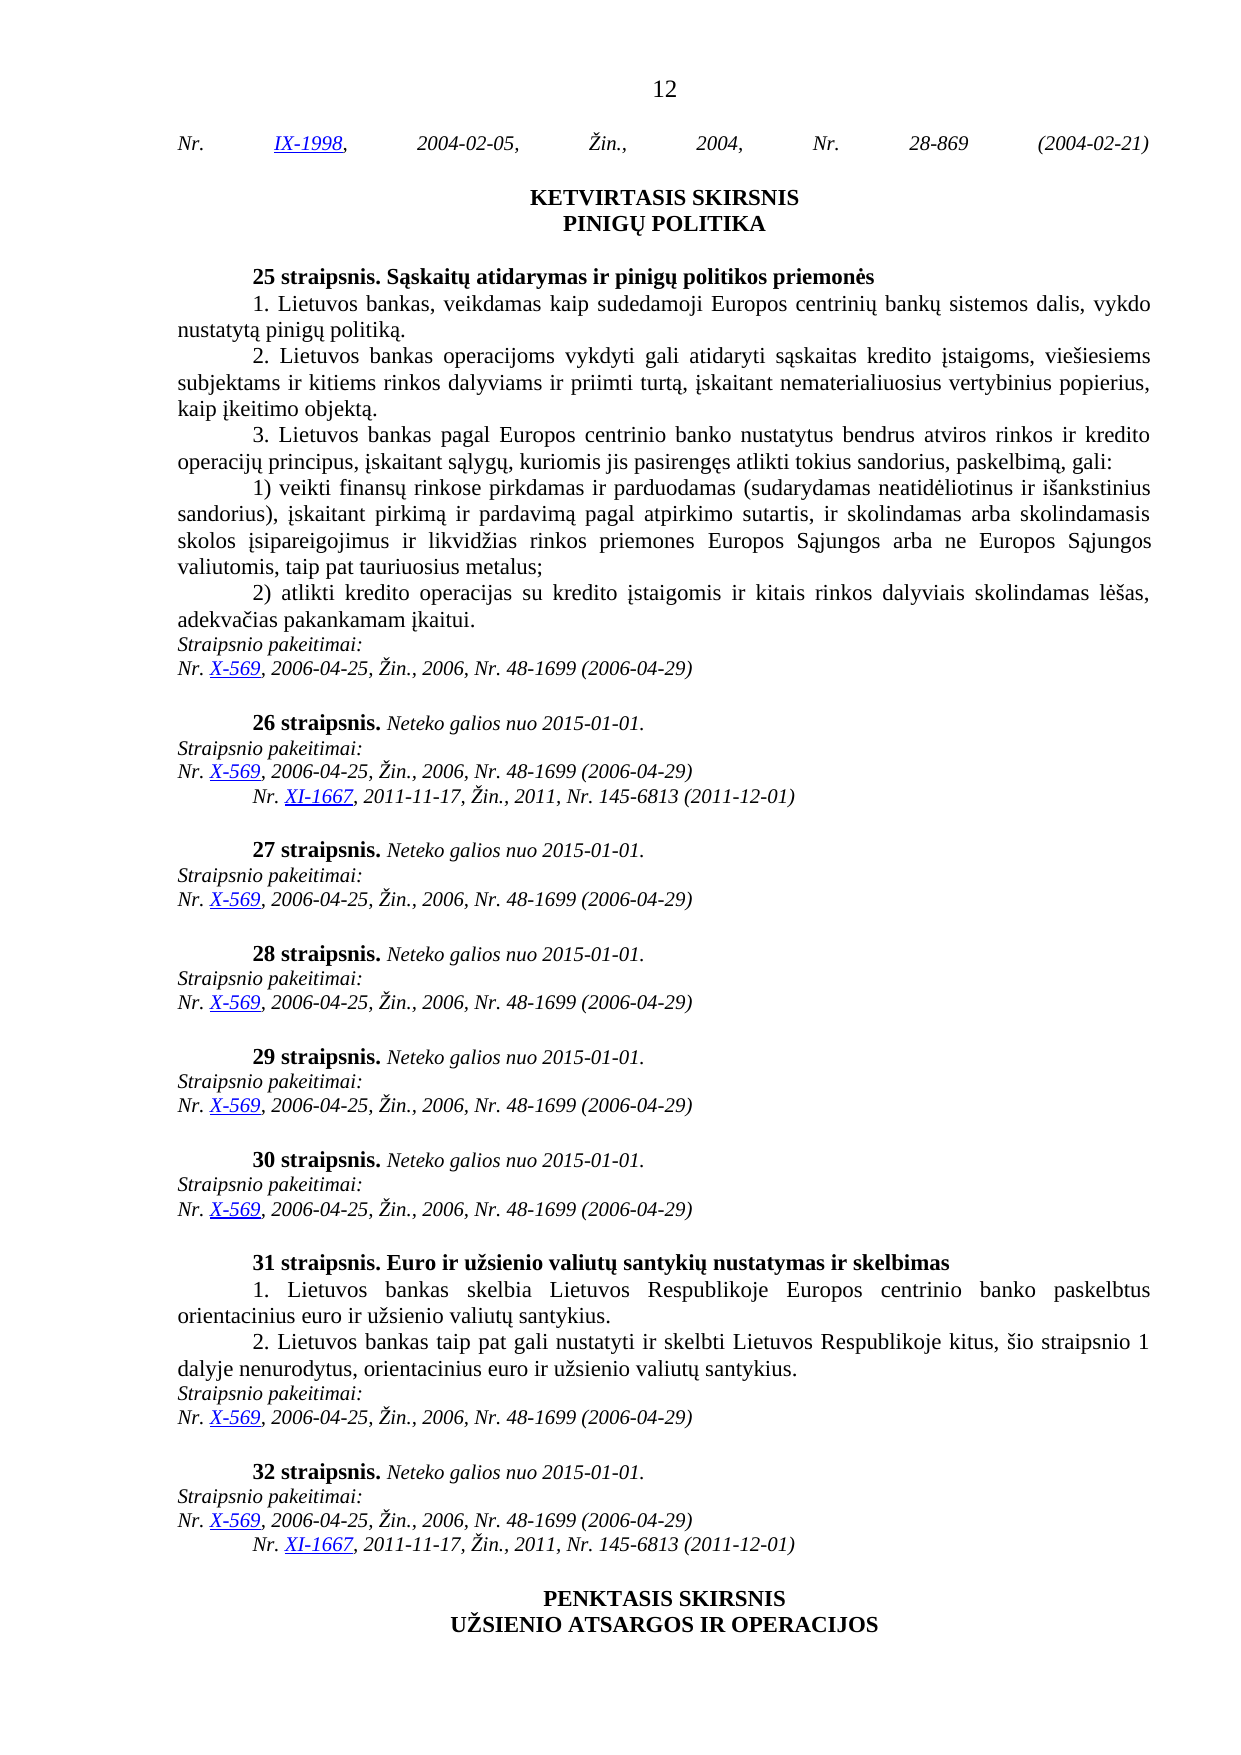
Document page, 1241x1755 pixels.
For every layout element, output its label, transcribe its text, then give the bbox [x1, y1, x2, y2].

text Nr. X-569, 2006-04-25, Žin., 2006, Nr. 48-1699 (2006-04-29) [177, 1508, 1152, 1532]
text Nr. X-569, 2006-04-25, Žin., 2006, Nr. 48-1699 (2006-04-29) [177, 656, 1152, 680]
text Nr. IX-1998, 2004-02-05, Žin., 2004, Nr. 28-869 (2004-02-21) [177, 131, 1152, 184]
text Straipsnio pakeitimai: [177, 1069, 1152, 1093]
text KETVIRTASIS SKIRSNIS [177, 184, 1152, 211]
text Straipsnio pakeitimai: [177, 632, 1152, 656]
text 28 straipsnis. Neteko galios nuo 2015-01-01. [177, 939, 1152, 966]
text 1. Lietuvos bankas, veikdamas kaip sudedamoji Europos centrinių bankų sistemos dalis, vykdo nustatytą pinigų politiką. [177, 289, 1152, 342]
text Straipsnio pakeitimai: [177, 1172, 1152, 1196]
text Nr. X-569, 2006-04-25, Žin., 2006, Nr. 48-1699 (2006-04-29) [177, 1196, 1152, 1221]
text Nr. X-569, 2006-04-25, Žin., 2006, Nr. 48-1699 (2006-04-29) [177, 1093, 1152, 1117]
text 3. Lietuvos bankas pagal Europos centrinio banko nustatytus bendrus atviros rinkos ir kredito operacijų principus, įskaitant sąlygų, kuriomis jis pasirengęs atlikti tokius sandorius, paskelbimą, gali: [177, 421, 1152, 474]
text UŽSIENIO ATSARGOS IR OPERACIJOS [177, 1612, 1152, 1638]
text Nr. X-569, 2006-04-25, Žin., 2006, Nr. 48-1699 (2006-04-29) [177, 759, 1152, 783]
text Nr. X-569, 2006-04-25, Žin., 2006, Nr. 48-1699 (2006-04-29) [177, 887, 1152, 911]
text Nr. X-569, 2006-04-25, Žin., 2006, Nr. 48-1699 (2006-04-29) [177, 990, 1152, 1014]
text Nr. XI-1667, 2011-11-17, Žin., 2011, Nr. 145-6813 (2011-12-01) [177, 783, 1152, 808]
text PINIGŲ POLITIKA [177, 211, 1152, 237]
text 2) atlikti kredito operacijas su kredito įstaigomis ir kitais rinkos dalyviais skolindamas lėšas, adekvačias pakankamam įkaitui. [177, 579, 1152, 632]
text Straipsnio pakeitimai: [177, 863, 1152, 887]
text 29 straipsnis. Neteko galios nuo 2015-01-01. [177, 1043, 1152, 1069]
text PENKTASIS SKIRSNIS [177, 1585, 1152, 1612]
text 1. Lietuvos bankas skelbia Lietuvos Respublikoje Europos centrinio banko paskelbtus orientacinius euro ir užsienio valiutų santykius. [177, 1276, 1152, 1328]
text 27 straipsnis. Neteko galios nuo 2015-01-01. [177, 836, 1152, 863]
text 25 straipsnis. Sąskaitų atidarymas ir pinigų politikos priemonės [177, 263, 1152, 289]
text 32 straipsnis. Neteko galios nuo 2015-01-01. [177, 1458, 1152, 1484]
text Nr. XI-1667, 2011-11-17, Žin., 2011, Nr. 145-6813 (2011-12-01) [177, 1532, 1152, 1556]
text 31 straipsnis. Euro ir užsienio valiutų santykių nustatymas ir skelbimas [177, 1249, 1152, 1276]
text Straipsnio pakeitimai: [177, 966, 1152, 990]
text 2. Lietuvos bankas operacijoms vykdyti gali atidaryti sąskaitas kredito įstaigoms, viešiesiems subjektams ir kitiems rinkos dalyviams ir priimti turtą, įskaitant nematerialiuosius vertybinius popierius, kaip įkeitimo objektą. [177, 342, 1152, 421]
text 1) veikti finansų rinkose pirkdamas ir parduodamas (sudarydamas neatidėliotinus ir išankstinius sandorius), įskaitant pirkimą ir pardavimą pagal atpirkimo sutartis, ir skolindamas arba skolindamasis skolos įsipareigojimus ir likvidžias rinkos priemones Europos Sąjungos arba ne Europos Sąjungos valiutomis, taip pat tauriuosius metalus; [177, 474, 1152, 579]
text Straipsnio pakeitimai: [177, 1484, 1152, 1508]
text 2. Lietuvos bankas taip pat gali nustatyti ir skelbti Lietuvos Respublikoje kitus, šio straipsnio 1 dalyje nenurodytus, orientacinius euro ir užsienio valiutų santykius. [177, 1328, 1152, 1381]
text Straipsnio pakeitimai: [177, 1381, 1152, 1405]
text 30 straipsnis. Neteko galios nuo 2015-01-01. [177, 1146, 1152, 1172]
text Nr. X-569, 2006-04-25, Žin., 2006, Nr. 48-1699 (2006-04-29) [177, 1405, 1152, 1429]
text Straipsnio pakeitimai: [177, 735, 1152, 759]
text 26 straipsnis. Neteko galios nuo 2015-01-01. [177, 709, 1152, 735]
